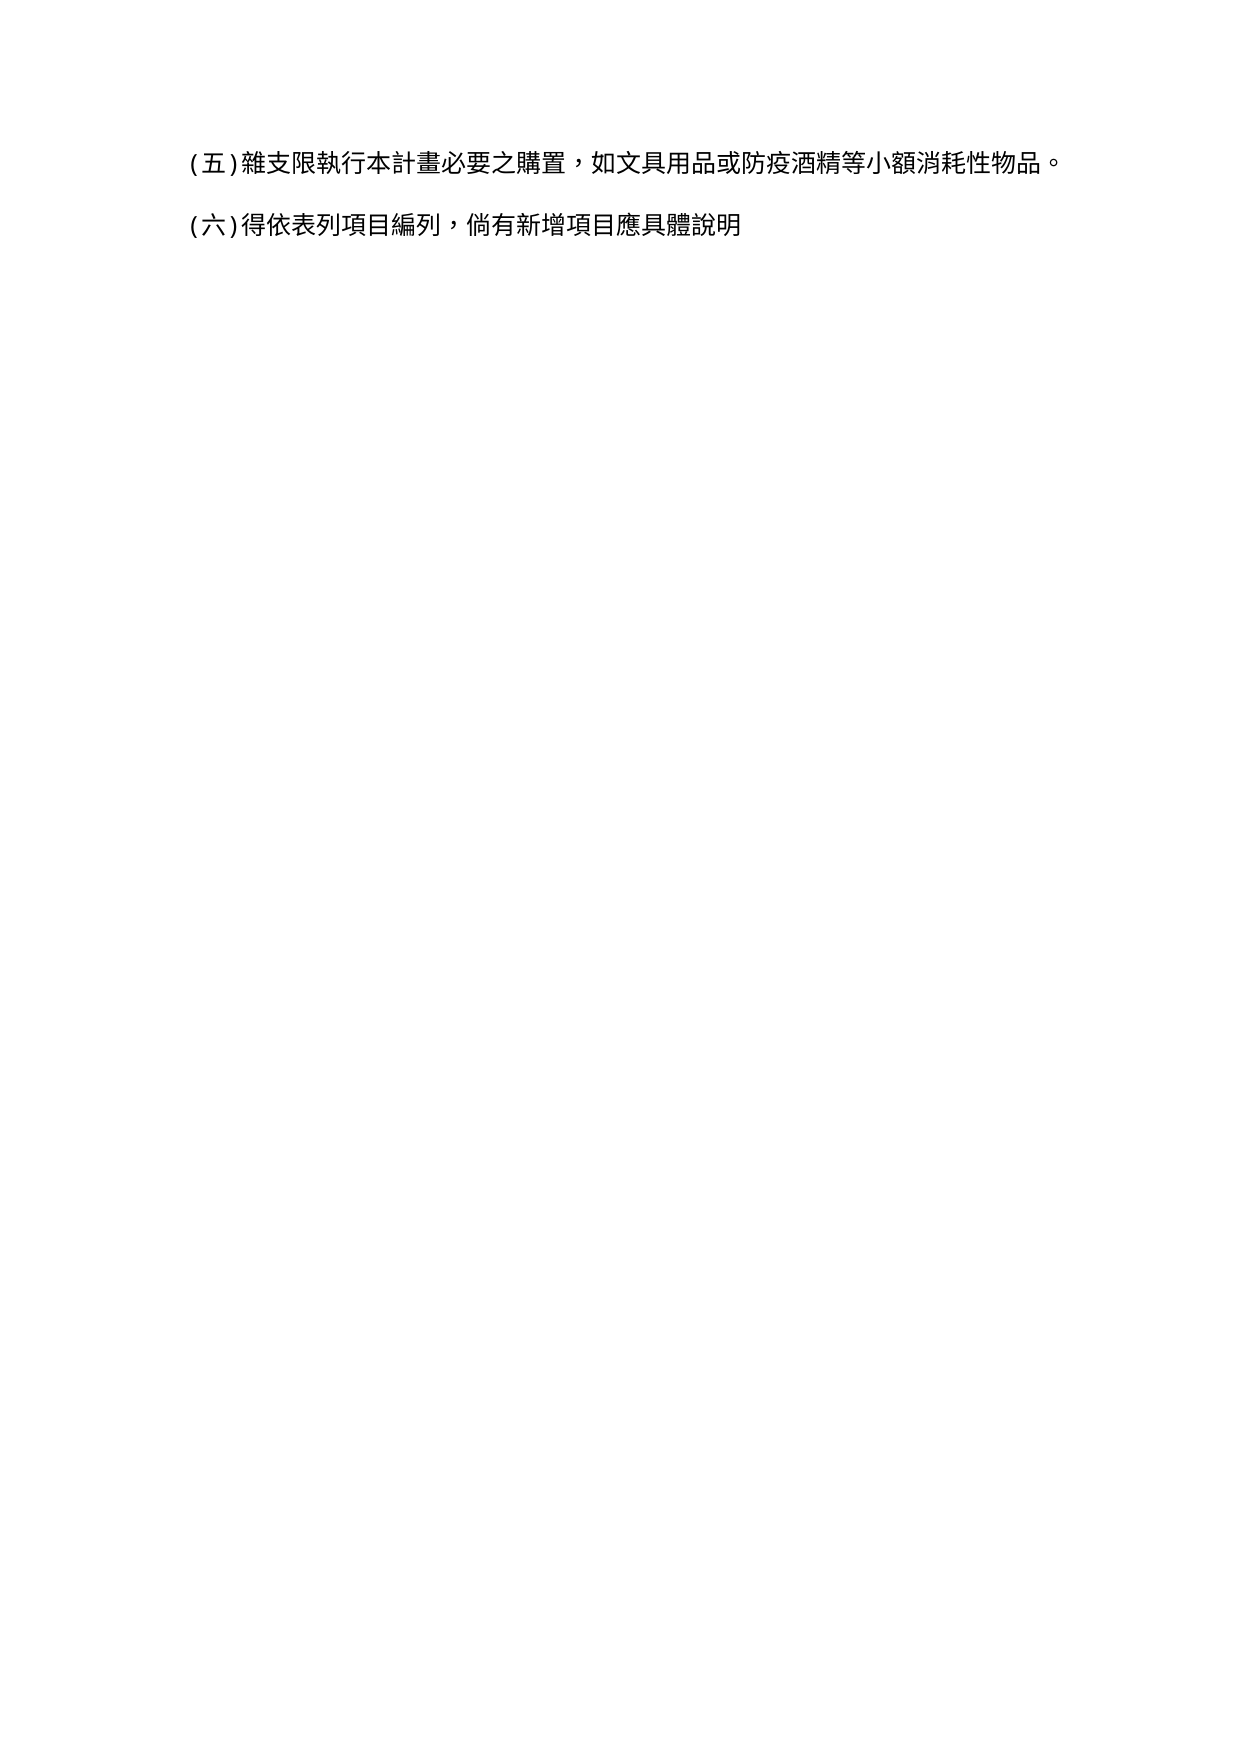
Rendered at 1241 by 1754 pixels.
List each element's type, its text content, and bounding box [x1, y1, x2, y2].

text (五)雜支限執行本計畫必要之購置，如文具用品或防疫酒精等小額消耗性物品。 [186, 119, 1128, 182]
text (六)得依表列項目編列，倘有新增項目應具體說明 [186, 182, 1128, 244]
